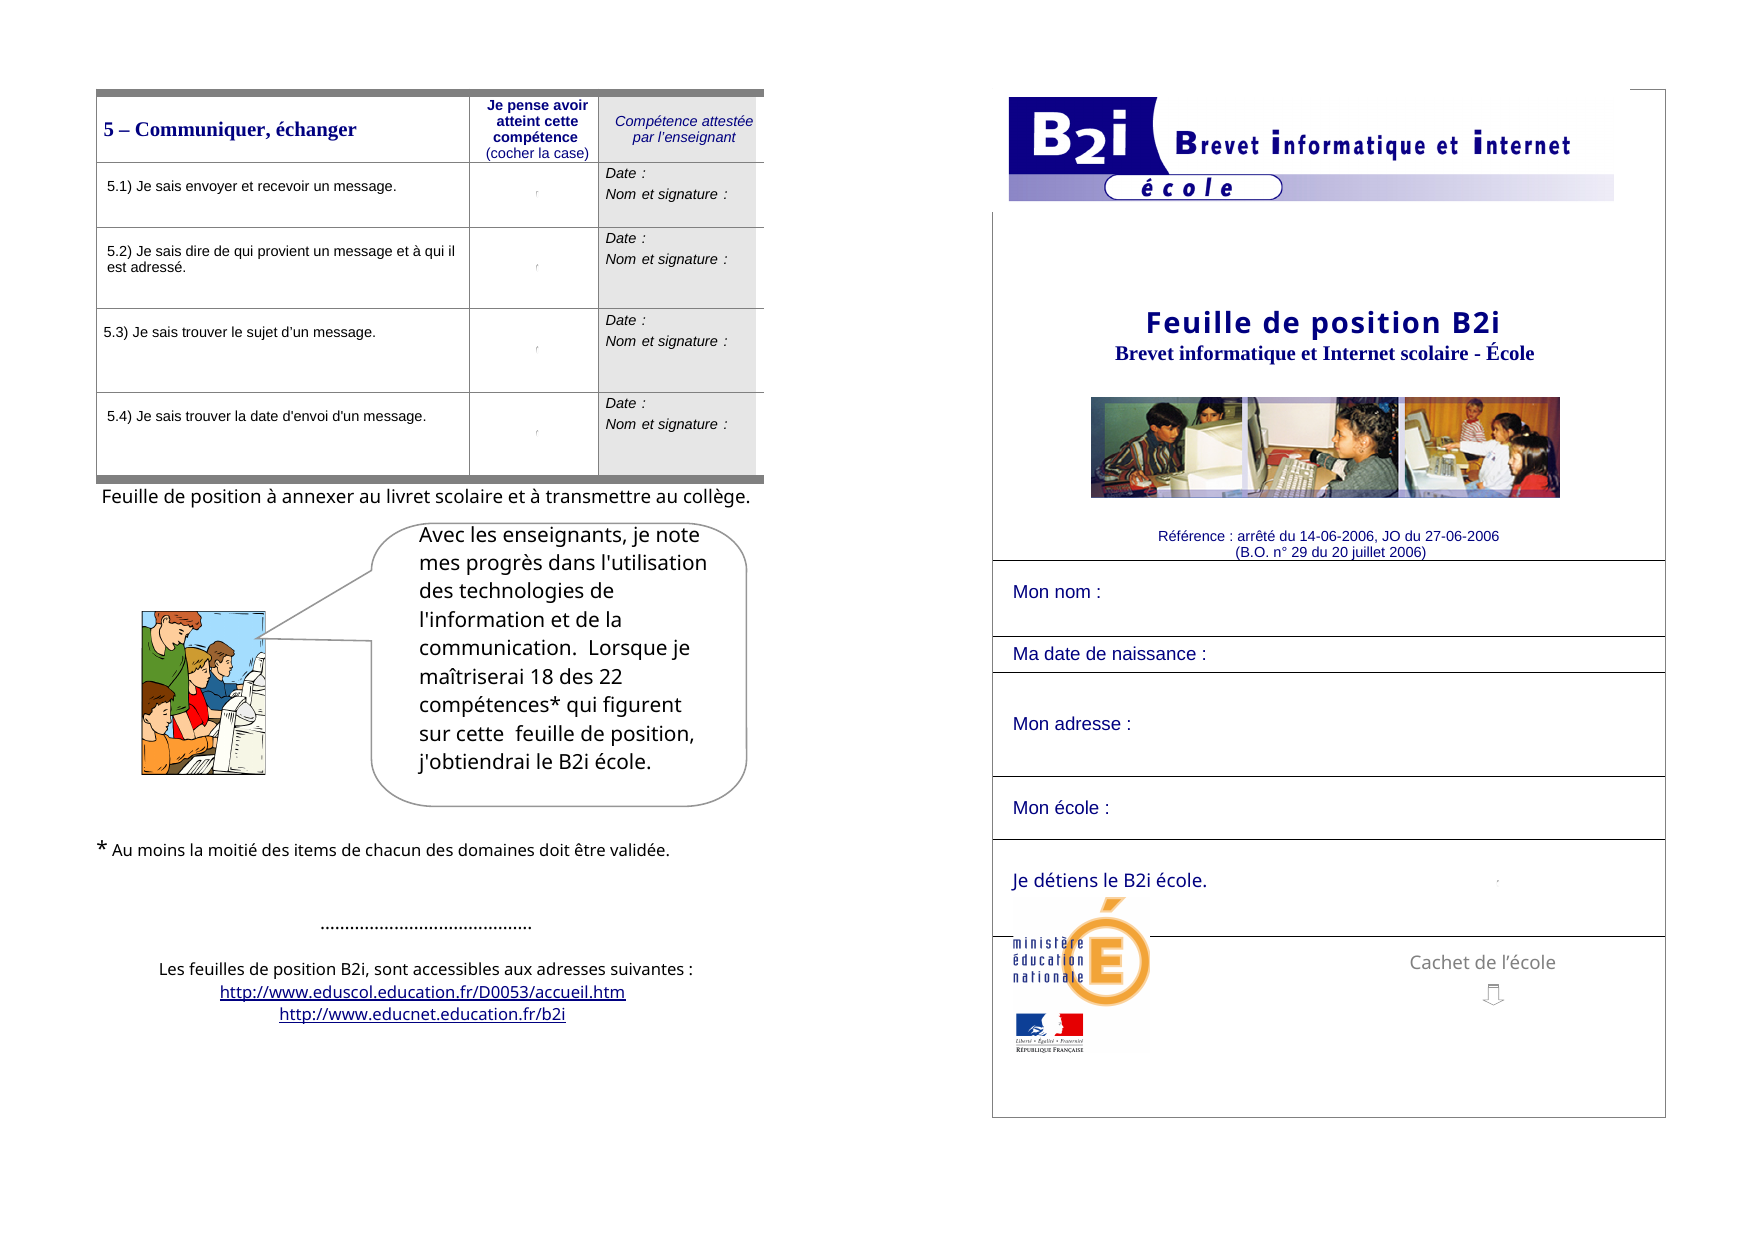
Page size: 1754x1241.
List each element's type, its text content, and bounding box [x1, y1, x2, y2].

table_cell [470, 309, 598, 392]
table_cell Date : Nom et signature : [599, 309, 756, 392]
picture [1013, 897, 1150, 1053]
table_cell [1150, 937, 1665, 1052]
table_cell Date : Nom et signature : [599, 393, 756, 475]
table_header [756, 89, 950, 1151]
table_cell Mon adresse : [993, 673, 1665, 776]
table_header Feuille de position B2i Brevet informatique et Internet scolaire - École Référence : arrêté du 14-06-2006, JO du 27-06-2006 (B.O. n° 29 du 20 juillet 2006) [993, 89, 1665, 560]
table_cell 5.2) Je sais dire de qui provient un message et à qui il est adressé. [97, 228, 469, 308]
table_cell Date : Nom et signature : [599, 163, 756, 227]
table_cell [993, 1053, 1665, 1117]
table_header Compétence attestée par l’enseignant [599, 97, 756, 162]
table_cell Mon nom : [993, 561, 1665, 636]
table_cell Ma date de naissance : [993, 637, 1665, 672]
picture [1008, 97, 1614, 203]
table_cell 5.1) Je sais envoyer et recevoir un message. [97, 163, 469, 227]
picture [141, 611, 266, 775]
table_cell [993, 937, 1013, 1052]
table_header 5 – Communiquer, échanger [97, 97, 469, 162]
table_header [950, 1053, 992, 1117]
table_cell Mon école : [993, 777, 1665, 839]
table_cell [470, 228, 598, 308]
table_header Je pense avoir atteint cette compétence (cocher la case) [470, 97, 598, 162]
table_cell [470, 393, 598, 475]
table_header Feuille de position à annexer au livret scolaire et à transmettre au collège. * Au moins la moitié des items de chacun des domaines doit être validée. ……………………………………. Les feuilles de position B2i, sont accessibles aux adresses suivantes : http://www.eduscol.education.fr/D0053/accueil.htm http://www.educnet.education.fr/b2i [89, 89, 756, 1151]
table_header [950, 89, 992, 1052]
table_cell 5.4) Je sais trouver la date d'envoi d'un message. [97, 393, 469, 475]
table_cell [470, 163, 598, 227]
table_cell Je détiens le B2i école. [993, 840, 1665, 936]
table_cell Date : Nom et signature : [599, 228, 756, 308]
table_cell 5.3) Je sais trouver le sujet d’un message. [97, 309, 469, 392]
table_header [950, 1118, 1665, 1151]
